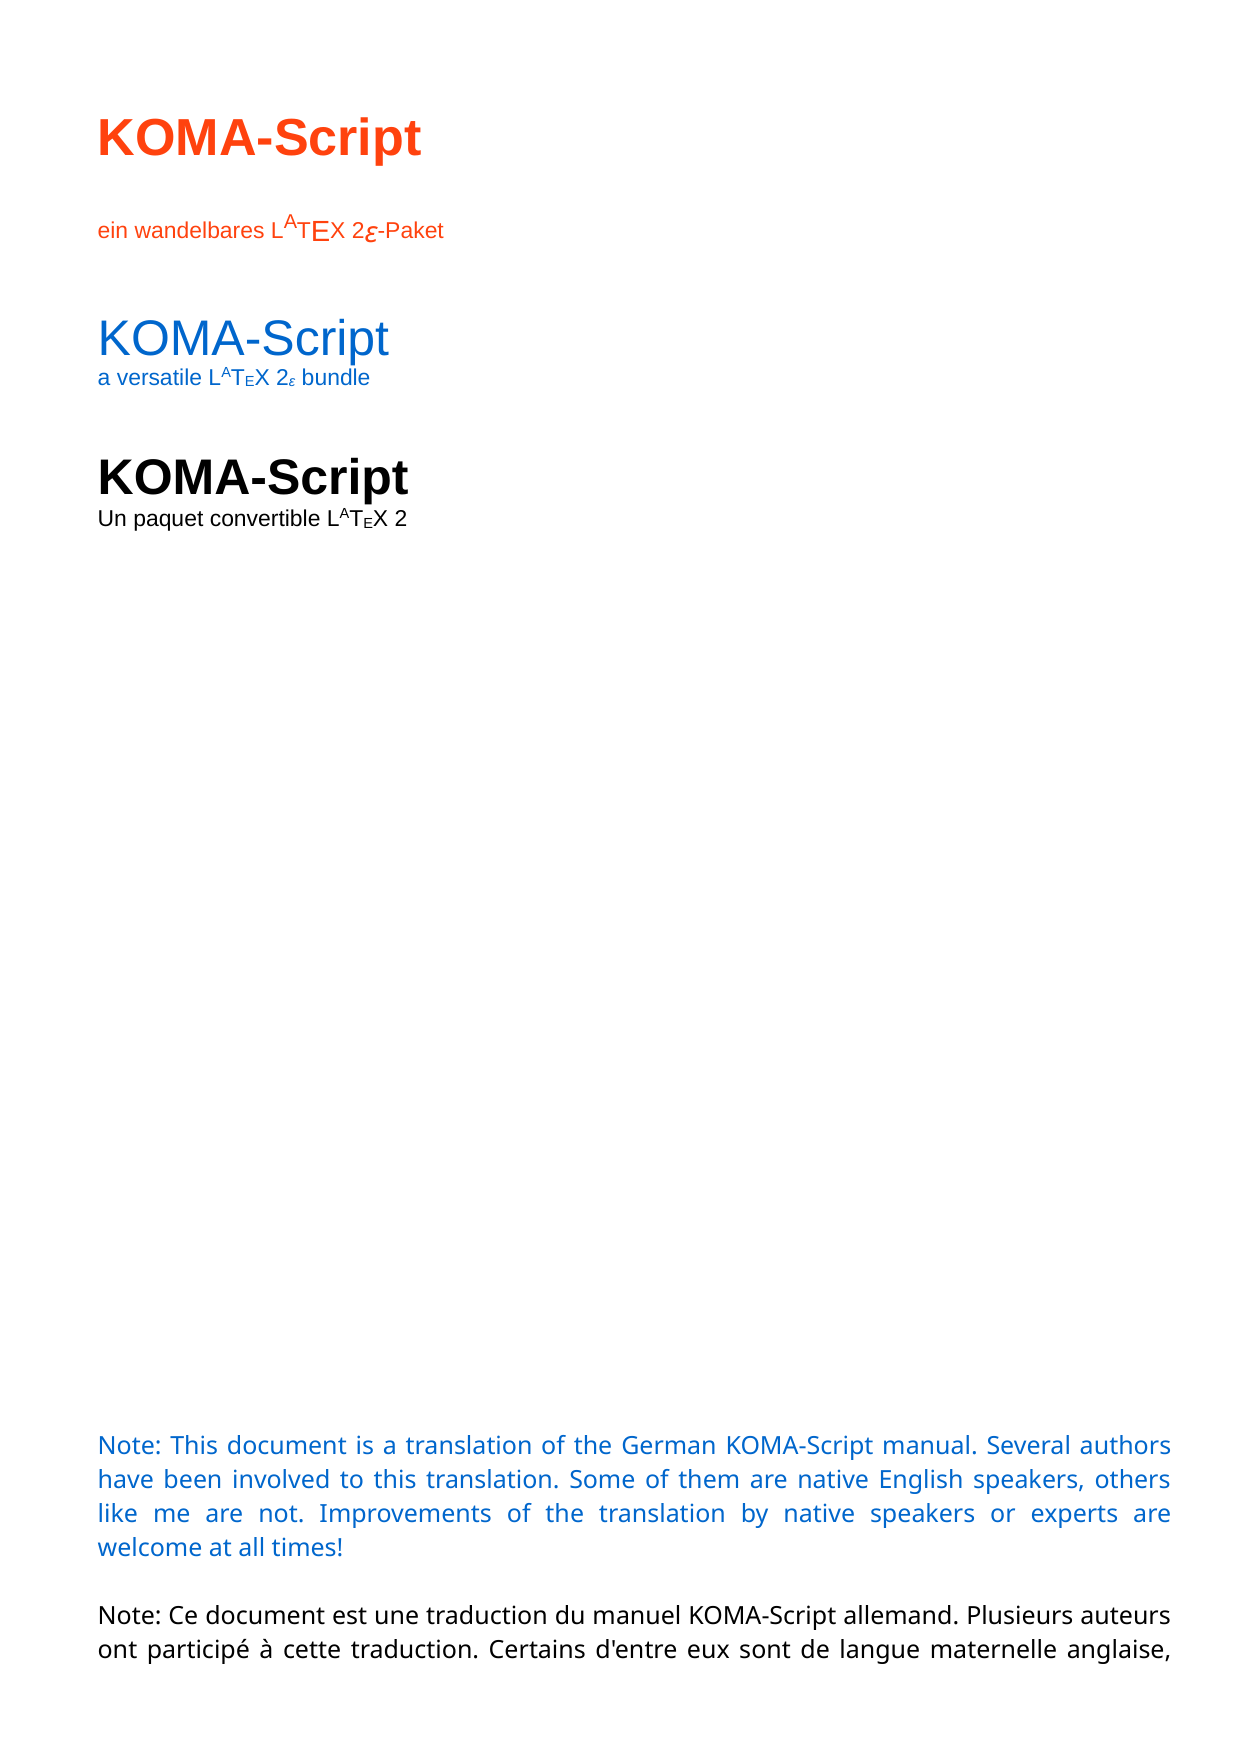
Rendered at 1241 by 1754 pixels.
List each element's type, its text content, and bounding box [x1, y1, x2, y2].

text Note: This document is a translation of the German KOMA-Script manual. Several authors have been involved to this translation. Some of them are native English speakers, others like me are not. Improvements of the translation by native speakers or experts are welcome at all times! [97, 1427, 1172, 1564]
text a versatile LATEX 2ε bundle [97, 366, 1172, 390]
text Un paquet convertible LATEX 2 [97, 505, 1172, 531]
text KOMA-Script [97, 309, 1172, 366]
text KOMA-Script [97, 447, 1172, 505]
text KOMA-Script [97, 106, 1172, 166]
text Note: Ce document est une traduction du manuel KOMA-Script allemand. Plusieurs auteurs ont participé à cette traduction. Certains d'entre eux sont de langue maternelle anglaise, [97, 1598, 1172, 1666]
text ein wandelbares LATEX 2ε-Paket [97, 190, 1172, 251]
